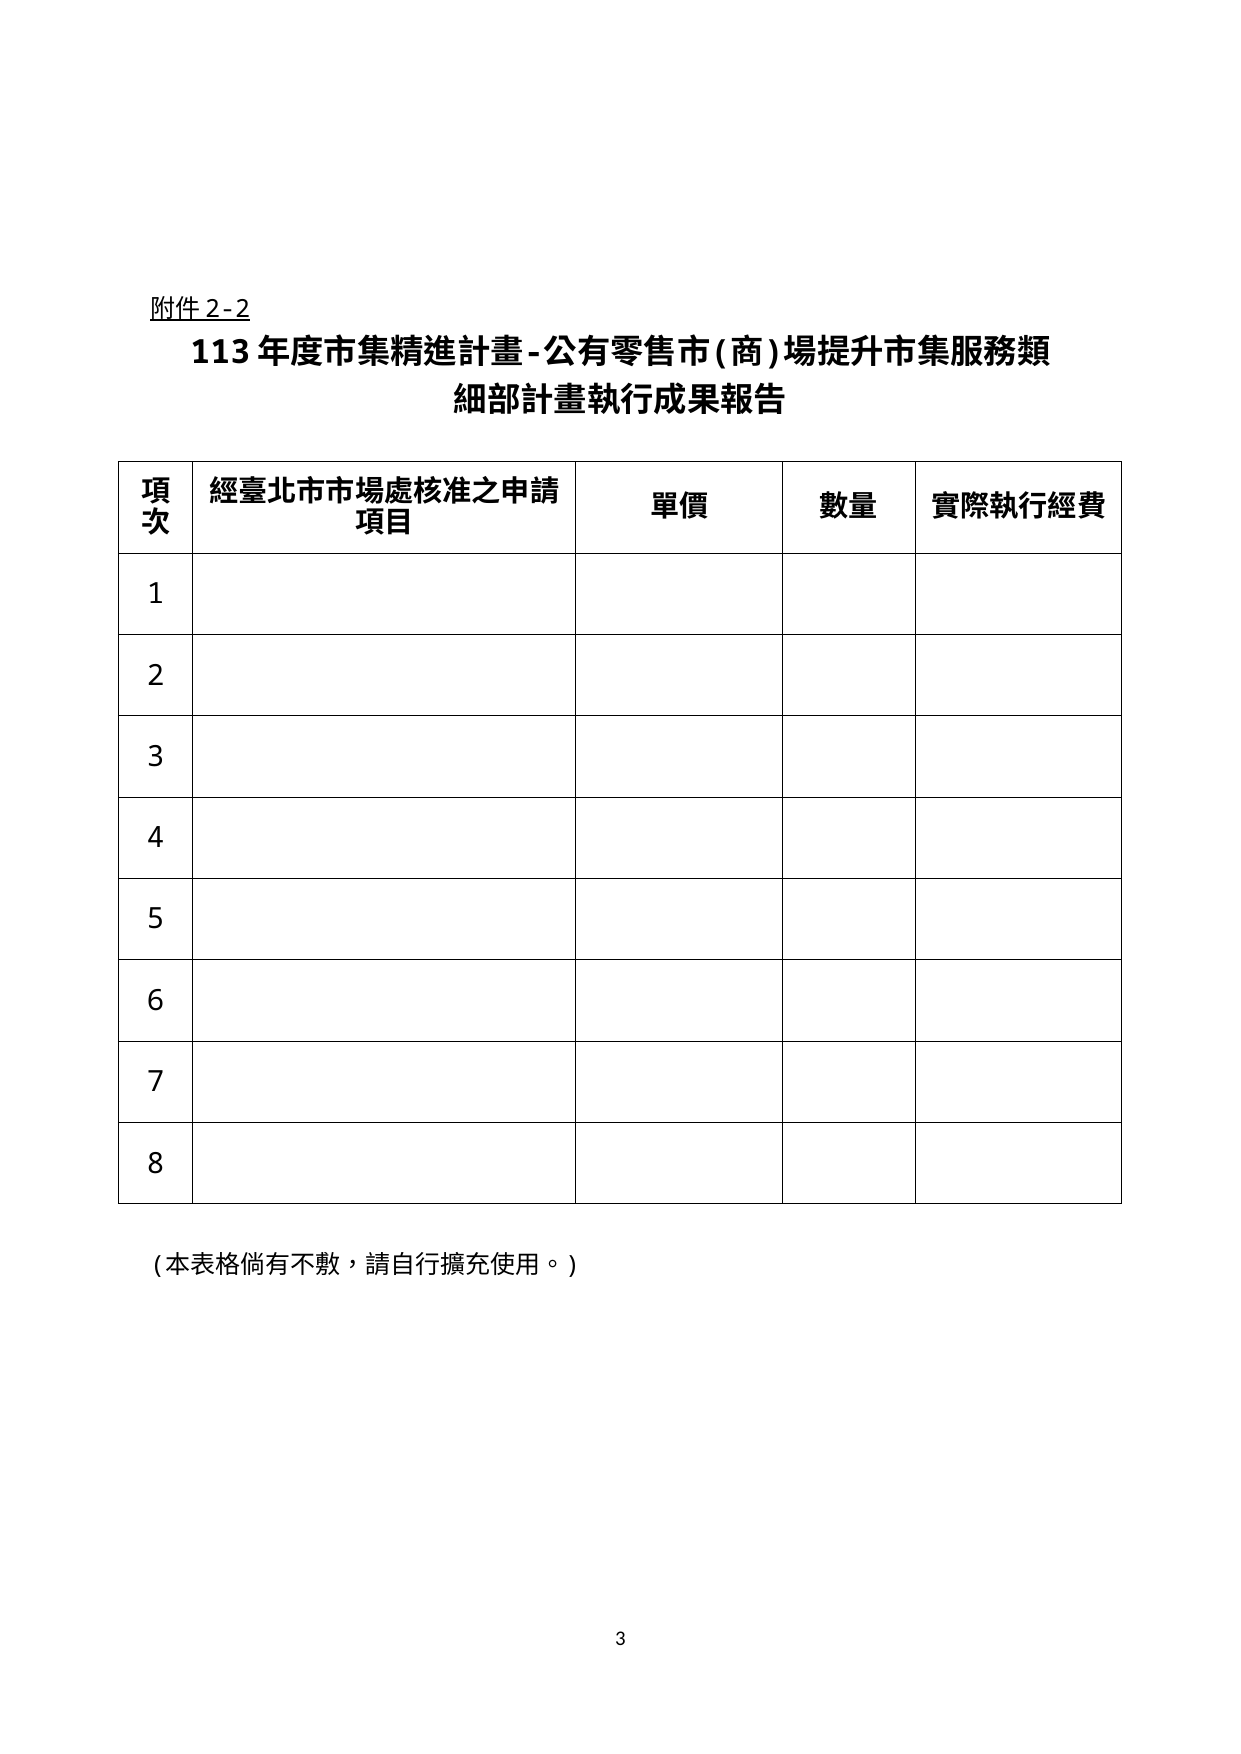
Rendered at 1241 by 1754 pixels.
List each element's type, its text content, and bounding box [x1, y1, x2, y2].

table_cell [783, 879, 915, 959]
text 附件2-2 [150, 288, 1090, 325]
table_cell [783, 798, 915, 878]
table_cell [916, 554, 1121, 634]
table_cell [576, 716, 782, 797]
table_cell [576, 960, 782, 1041]
table_cell [576, 1123, 782, 1203]
table_cell [576, 879, 782, 959]
table_cell [193, 716, 575, 797]
table_cell [193, 635, 575, 715]
table_cell [193, 798, 575, 878]
table_cell 8 [119, 1123, 192, 1203]
text (本表格倘有不敷，請自行擴充使用。) [150, 1244, 1090, 1280]
table_cell [193, 1042, 575, 1122]
table_header 單價 [576, 462, 782, 552]
table_cell [783, 554, 915, 634]
table_cell [916, 1123, 1121, 1203]
table_cell [576, 635, 782, 715]
table_cell [576, 554, 782, 634]
table_header 經臺北市市場處核准之申請項目 [193, 462, 575, 552]
table_cell [783, 1123, 915, 1203]
table_cell [193, 1123, 575, 1203]
table_cell [783, 716, 915, 797]
table_cell [576, 1042, 782, 1122]
table_cell [916, 635, 1121, 715]
table_cell 7 [119, 1042, 192, 1122]
table_cell [576, 798, 782, 878]
table_cell [916, 798, 1121, 878]
table_header 實際執行經費 [916, 462, 1121, 552]
table_cell [783, 960, 915, 1041]
text 細部計畫執行成果報告 [150, 373, 1090, 421]
table_cell [916, 716, 1121, 797]
text 113年度市集精進計畫-公有零售市(商)場提升市集服務類 [150, 325, 1090, 373]
table_cell [193, 879, 575, 959]
table_cell [783, 635, 915, 715]
table_cell [916, 879, 1121, 959]
table_cell [193, 554, 575, 634]
table_header 數量 [783, 462, 915, 552]
table_cell 4 [119, 798, 192, 878]
table_cell 5 [119, 879, 192, 959]
table_cell 2 [119, 635, 192, 715]
table_header 項次 [119, 462, 192, 552]
table_cell 6 [119, 960, 192, 1041]
table_cell 3 [119, 716, 192, 797]
table_cell 1 [119, 554, 192, 634]
table_cell [916, 1042, 1121, 1122]
table_cell [193, 960, 575, 1041]
table_cell [783, 1042, 915, 1122]
table_cell [916, 960, 1121, 1041]
